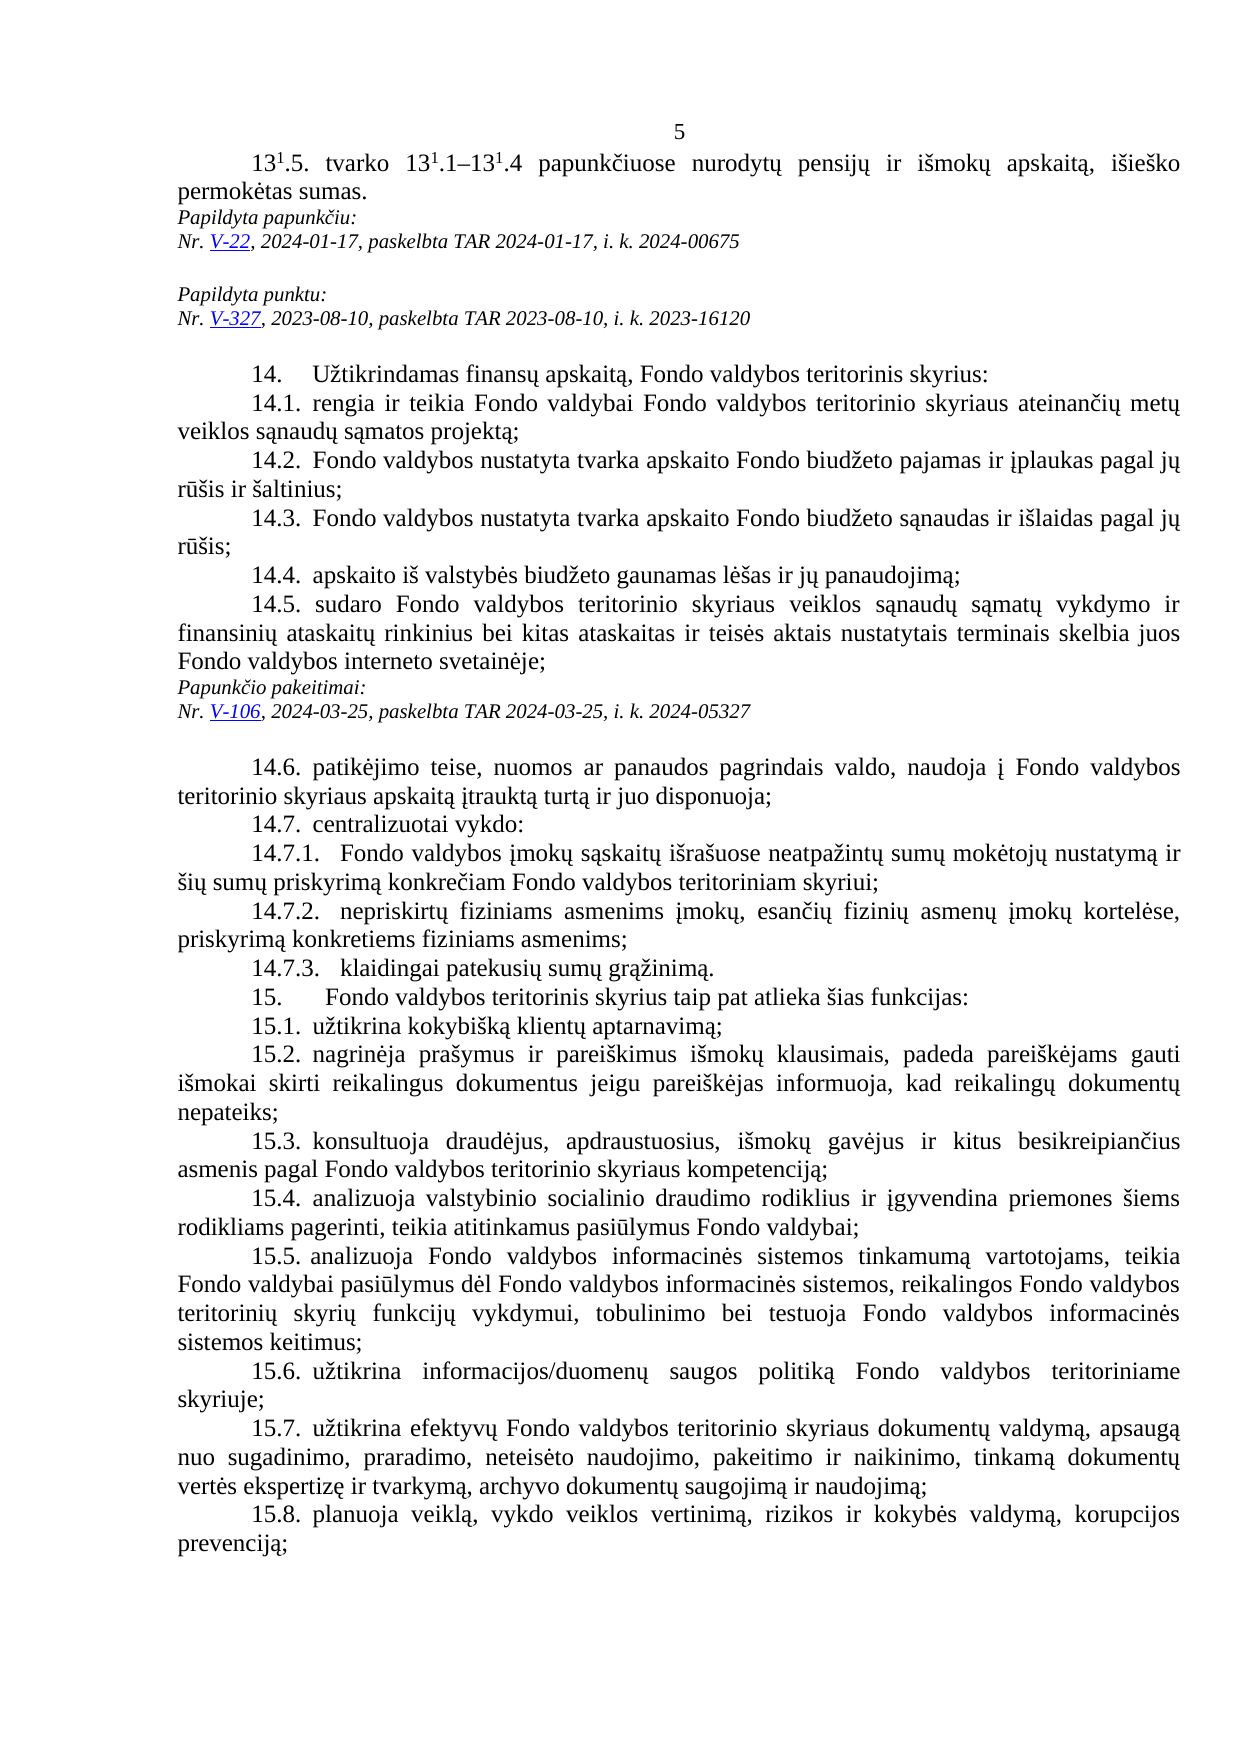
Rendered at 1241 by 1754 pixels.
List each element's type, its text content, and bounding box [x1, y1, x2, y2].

text Papildyta punktu: [177, 282, 1181, 306]
text Nr. V-106, 2024-03-25, paskelbta TAR 2024-03-25, i. k. 2024-05327 [177, 699, 1181, 723]
text 14.4. apskaito iš valstybės biudžeto gaunamas lėšas ir jų panaudojimą; [177, 560, 1181, 589]
text 14.1. rengia ir teikia Fondo valdybai Fondo valdybos teritorinio skyriaus ateinančių metų veiklos sąnaudų sąmatos projektą; [177, 388, 1181, 445]
text 131.5. tvarko 131.1–131.4 papunkčiuose nurodytų pensijų ir išmokų apskaitą, išieško permokėtas sumas. [177, 148, 1181, 205]
text 14.7.3. klaidingai patekusių sumų grąžinimą. [177, 953, 1181, 982]
text 15. Fondo valdybos teritorinis skyrius taip pat atlieka šias funkcijas: [177, 982, 1181, 1011]
text Papunkčio pakeitimai: [177, 675, 1181, 699]
text 14.5. sudaro Fondo valdybos teritorinio skyriaus veiklos sąnaudų sąmatų vykdymo ir finansinių ataskaitų rinkinius bei kitas ataskaitas ir teisės aktais nustatytais terminais skelbia juos Fondo valdybos interneto svetainėje; [177, 589, 1181, 675]
text 15.5. analizuoja Fondo valdybos informacinės sistemos tinkamumą vartotojams, teikia Fondo valdybai pasiūlymus dėl Fondo valdybos informacinės sistemos, reikalingos Fondo valdybos teritorinių skyrių funkcijų vykdymui, tobulinimo bei testuoja Fondo valdybos informacinės sistemos keitimus; [177, 1241, 1181, 1356]
text 14.7.1. Fondo valdybos įmokų sąskaitų išrašuose neatpažintų sumų mokėtojų nustatymą ir šių sumų priskyrimą konkrečiam Fondo valdybos teritoriniam skyriui; [177, 838, 1181, 896]
text 15.7. užtikrina efektyvų Fondo valdybos teritorinio skyriaus dokumentų valdymą, apsaugą nuo sugadinimo, praradimo, neteisėto naudojimo, pakeitimo ir naikinimo, tinkamą dokumentų vertės ekspertizę ir tvarkymą, archyvo dokumentų saugojimą ir naudojimą; [177, 1413, 1181, 1499]
text 14.3. Fondo valdybos nustatyta tvarka apskaito Fondo biudžeto sąnaudas ir išlaidas pagal jų rūšis; [177, 503, 1181, 560]
text 15.4. analizuoja valstybinio socialinio draudimo rodiklius ir įgyvendina priemones šiems rodikliams pagerinti, teikia atitinkamus pasiūlymus Fondo valdybai; [177, 1183, 1181, 1241]
text Nr. V-327, 2023-08-10, paskelbta TAR 2023-08-10, i. k. 2023-16120 [177, 306, 1181, 330]
text 14. Užtikrindamas finansų apskaitą, Fondo valdybos teritorinis skyrius: [251, 359, 1181, 388]
text 14.7.2. nepriskirtų fiziniams asmenims įmokų, esančių fizinių asmenų įmokų kortelėse, priskyrimą konkretiems fiziniams asmenims; [177, 896, 1181, 953]
text 15.3. konsultuoja draudėjus, apdraustuosius, išmokų gavėjus ir kitus besikreipiančius asmenis pagal Fondo valdybos teritorinio skyriaus kompetenciją; [177, 1126, 1181, 1183]
text Papildyta papunkčiu: [177, 205, 1181, 229]
text 15.2. nagrinėja prašymus ir pareiškimus išmokų klausimais, padeda pareiškėjams gauti išmokai skirti reikalingus dokumentus jeigu pareiškėjas informuoja, kad reikalingų dokumentų nepateiks; [177, 1039, 1181, 1126]
text 15.8. planuoja veiklą, vykdo veiklos vertinimą, rizikos ir kokybės valdymą, korupcijos prevenciją; [177, 1499, 1181, 1557]
text Nr. V-22, 2024-01-17, paskelbta TAR 2024-01-17, i. k. 2024-00675 [177, 229, 1181, 253]
text 15.6. užtikrina informacijos/duomenų saugos politiką Fondo valdybos teritoriniame skyriuje; [177, 1356, 1181, 1413]
text 14.2. Fondo valdybos nustatyta tvarka apskaito Fondo biudžeto pajamas ir įplaukas pagal jų rūšis ir šaltinius; [177, 445, 1181, 503]
text 14.6. patikėjimo teise, nuomos ar panaudos pagrindais valdo, naudoja į Fondo valdybos teritorinio skyriaus apskaitą įtrauktą turtą ir juo disponuoja; [177, 752, 1181, 809]
text 15.1. užtikrina kokybišką klientų aptarnavimą; [177, 1011, 1181, 1039]
text 14.7. centralizuotai vykdo: [177, 809, 1181, 838]
